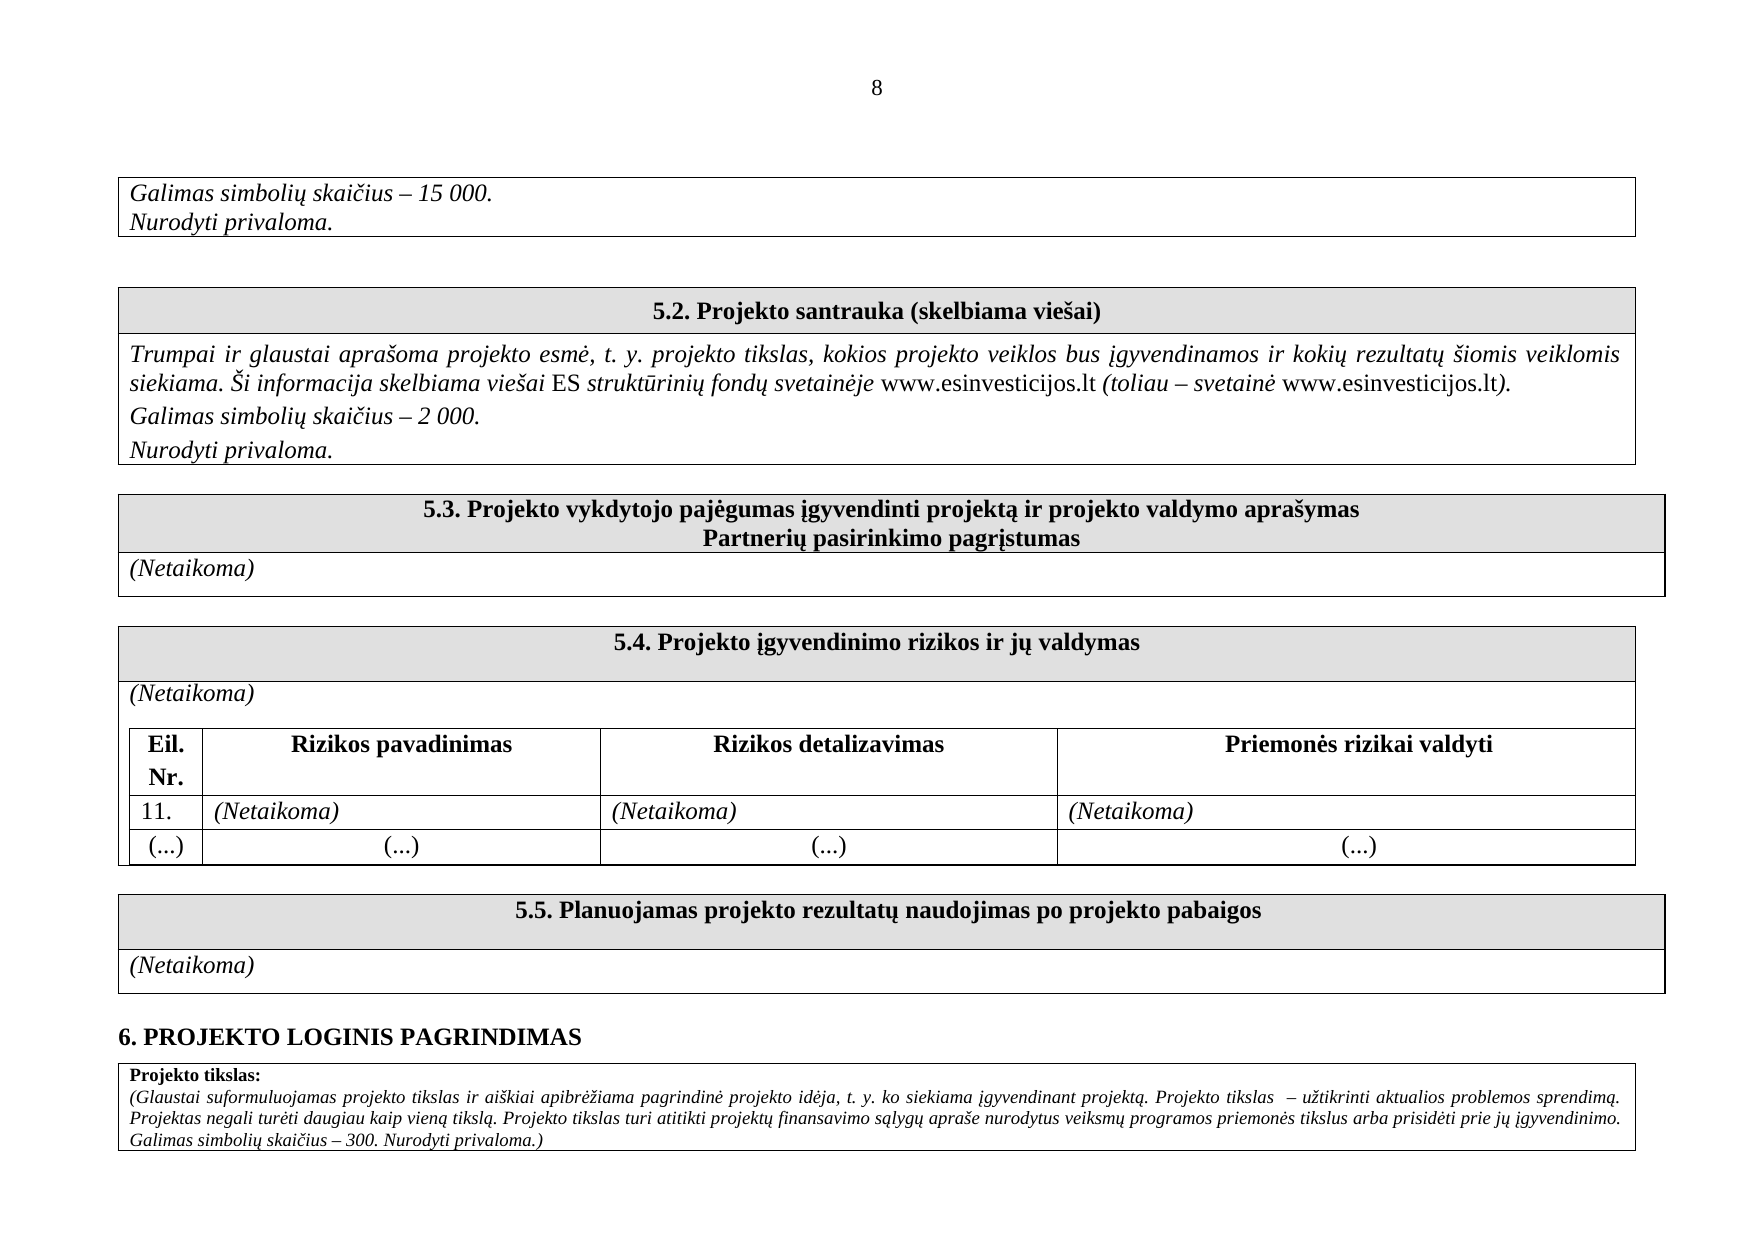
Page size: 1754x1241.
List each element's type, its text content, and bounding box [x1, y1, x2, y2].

table_cell (...) [1058, 830, 1635, 863]
table_cell (Netaikoma) [203, 796, 600, 829]
table_cell (...) [203, 830, 600, 863]
table_header 5.3. Projekto vykdytojo pajėgumas įgyvendinti projektą ir projekto valdymo aprašymas Partnerių pasirinkimo pagrįstumas [119, 495, 1664, 552]
table_cell Trumpai ir glaustai aprašoma projekto esmė, t. y. projekto tikslas, kokios projekto veiklos bus įgyvendinamos ir kokių rezultatų šiomis veiklomis siekiama. Ši informacija skelbiama viešai ES struktūrinių fondų svetainėje www.esinvesticijos.lt (toliau – svetainė www.esinvesticijos.lt). Galimas simbolių skaičius – 2 000. Nurodyti privaloma. [119, 334, 1635, 464]
table_cell (...) [601, 830, 1057, 863]
table_cell (Netaikoma) [601, 796, 1057, 829]
table_header 5.2. Projekto santrauka (skelbiama viešai) [119, 288, 1635, 333]
table_header 5.4. Projekto įgyvendinimo rizikos ir jų valdymas [119, 627, 1635, 681]
table_header Projekto tikslas: (Glaustai suformuluojamas projekto tikslas ir aiškiai apibrėžiama pagrindinė projekto idėja, t. y. ko siekiama įgyvendinant projektą. Projekto tikslas – užtikrinti aktualios problemos sprendimą. Projektas negali turėti daugiau kaip vieną tikslą. Projekto tikslas turi atitikti projektų finansavimo sąlygų apraše nurodytus veiksmų programos priemonės tikslus arba prisidėti prie jų įgyvendinimo. Galimas simbolių skaičius – 300. Nurodyti privaloma.) [119, 1064, 1635, 1150]
table_header Rizikos detalizavimas [601, 729, 1057, 795]
table_header Rizikos pavadinimas [203, 729, 600, 795]
table_cell (Netaikoma) [119, 950, 1664, 992]
table_cell (Netaikoma) [1058, 796, 1635, 829]
table_cell 11. [130, 796, 202, 829]
table_header 5.5. Planuojamas projekto rezultatų naudojimas po projekto pabaigos [119, 895, 1664, 949]
table_cell Galimas simbolių skaičius – 15 000. Nurodyti privaloma. [119, 178, 1635, 236]
table_header Priemonės rizikai valdyti [1058, 729, 1635, 795]
table_header Eil. Nr. [130, 729, 202, 795]
table_cell (...) [130, 830, 202, 863]
table_cell (Netaikoma) [119, 553, 1664, 596]
text 6. PROJEKTO LOGINIS PAGRINDIMAS [118, 1022, 1636, 1051]
table_cell (Netaikoma) [119, 682, 1635, 864]
